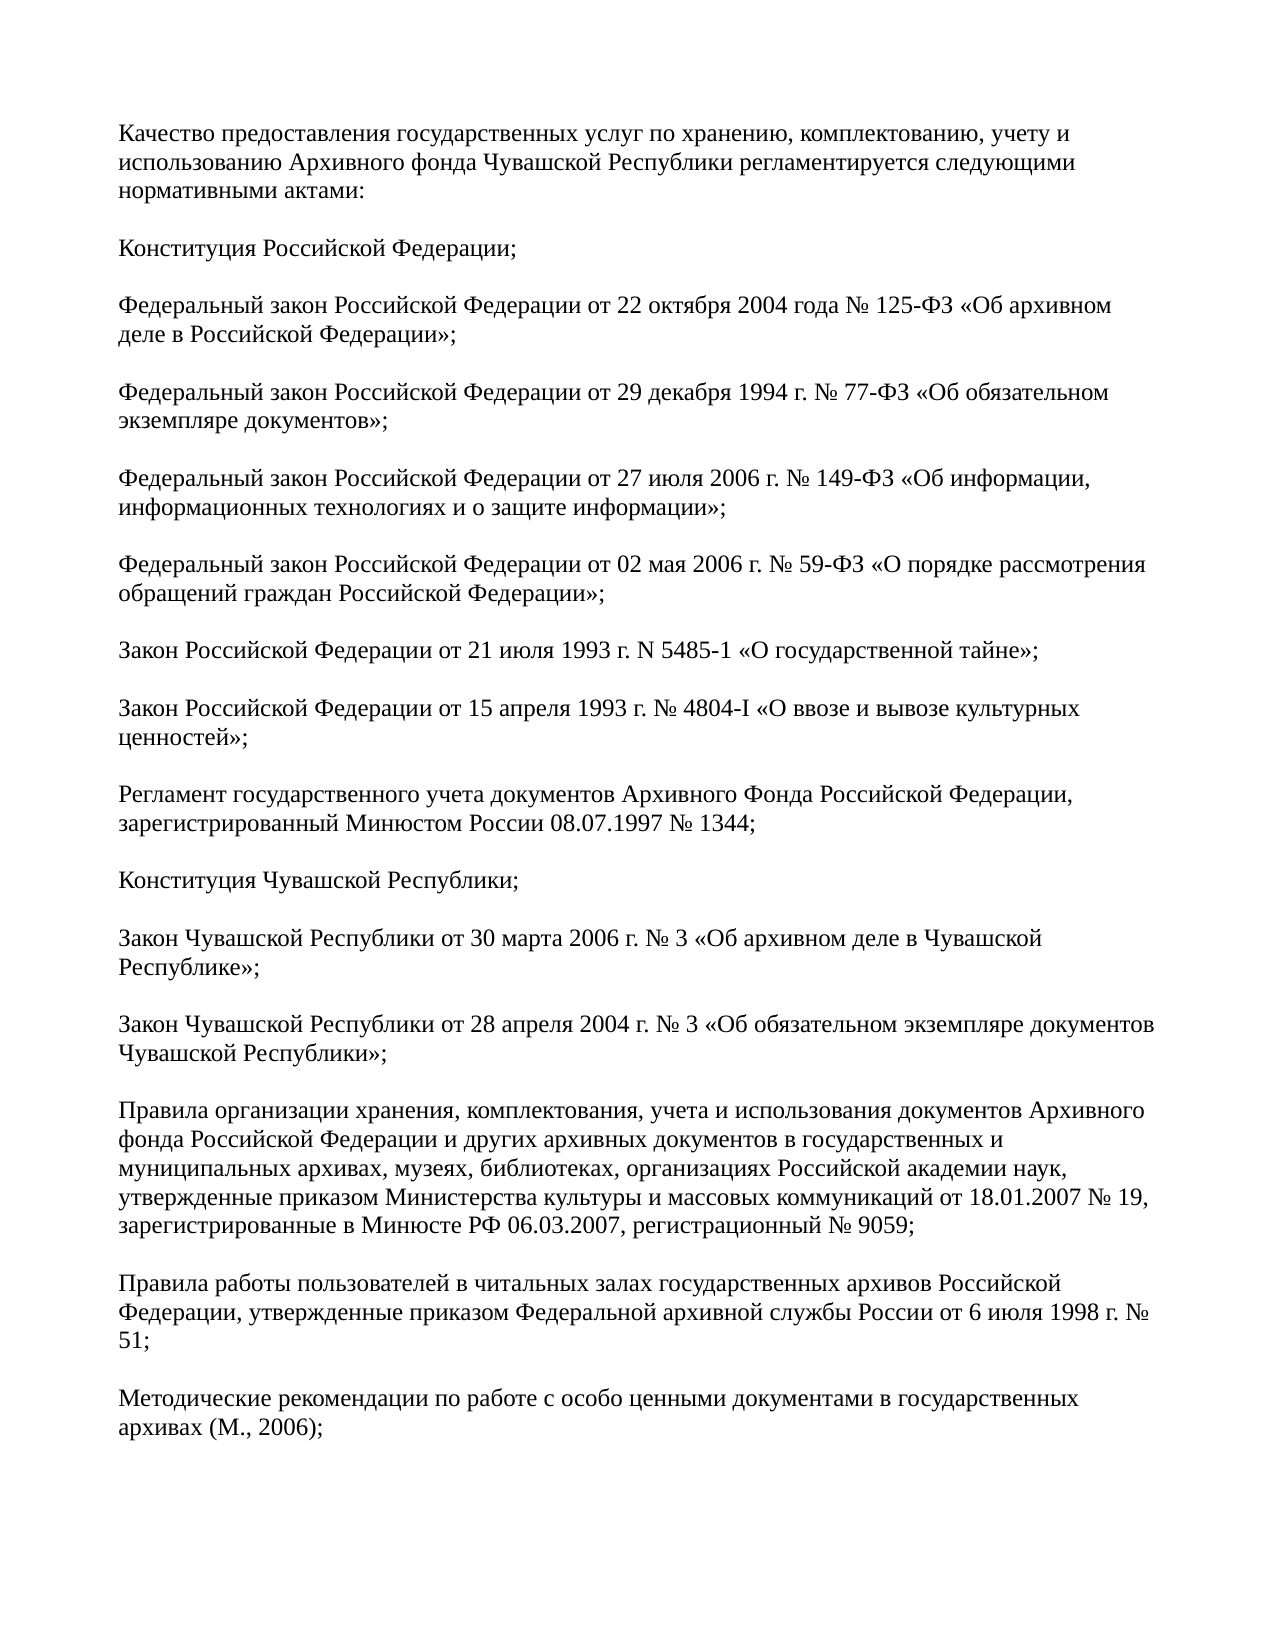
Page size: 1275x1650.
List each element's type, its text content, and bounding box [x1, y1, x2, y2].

text Федеральный закон Российской Федерации от 22 октября 2004 года № 125-ФЗ «Об архивном деле в Российской Федерации»; [118, 291, 1157, 348]
text Федеральный закон Российской Федерации от 29 декабря 1994 г. № 77-ФЗ «Об обязательном экземпляре документов»; [118, 377, 1157, 434]
text Закон Чувашской Республики от 28 апреля 2004 г. № 3 «Об обязательном экземпляре документов Чувашской Республики»; [118, 1009, 1157, 1067]
text Закон Чувашской Республики от 30 марта 2006 г. № 3 «Об архивном деле в Чувашской Республике»; [118, 923, 1157, 981]
text Правила работы пользователей в читальных залах государственных архивов Российской Федерации, утвержденные приказом Федеральной архивной службы России от 6 июля 1998 г. № 51; [118, 1268, 1157, 1354]
text Федеральный закон Российской Федерации от 02 мая 2006 г. № 59-ФЗ «О порядке рассмотрения обращений граждан Российской Федерации»; [118, 549, 1157, 607]
text Конституция Российской Федерации; [118, 233, 1157, 262]
text Федеральный закон Российской Федерации от 27 июля 2006 г. № 149-ФЗ «Об информации, информационных технологиях и о защите информации»; [118, 463, 1157, 521]
text Правила организации хранения, комплектования, учета и использования документов Архивного фонда Российской Федерации и других архивных документов в государственных и муниципальных архивах, музеях, библиотеках, организациях Российской академии наук, утвержденные приказом Министерства культуры и массовых коммуникаций от 18.01.2007 № 19, зарегистрированные в Минюсте РФ 06.03.2007, регистрационный № 9059; [118, 1096, 1157, 1239]
text Регламент государственного учета документов Архивного Фонда Российской Федерации, зарегистрированный Минюстом России 08.07.1997 № 1344; [118, 779, 1157, 837]
text Методические рекомендации по работе с особо ценными документами в государственных архивах (М., 2006); [118, 1383, 1157, 1441]
text Конституция Чувашской Республики; [118, 866, 1157, 894]
text Качество предоставления государственных услуг по хранению, комплектованию, учету и использованию Архивного фонда Чувашской Республики регламентируется следующими нормативными актами: [118, 118, 1157, 204]
text Закон Российской Федерации от 21 июля 1993 г. N 5485-1 «О государственной тайне»; [118, 636, 1157, 664]
text Закон Российской Федерации от 15 апреля 1993 г. № 4804-I «О ввозе и вывозе культурных ценностей»; [118, 693, 1157, 751]
